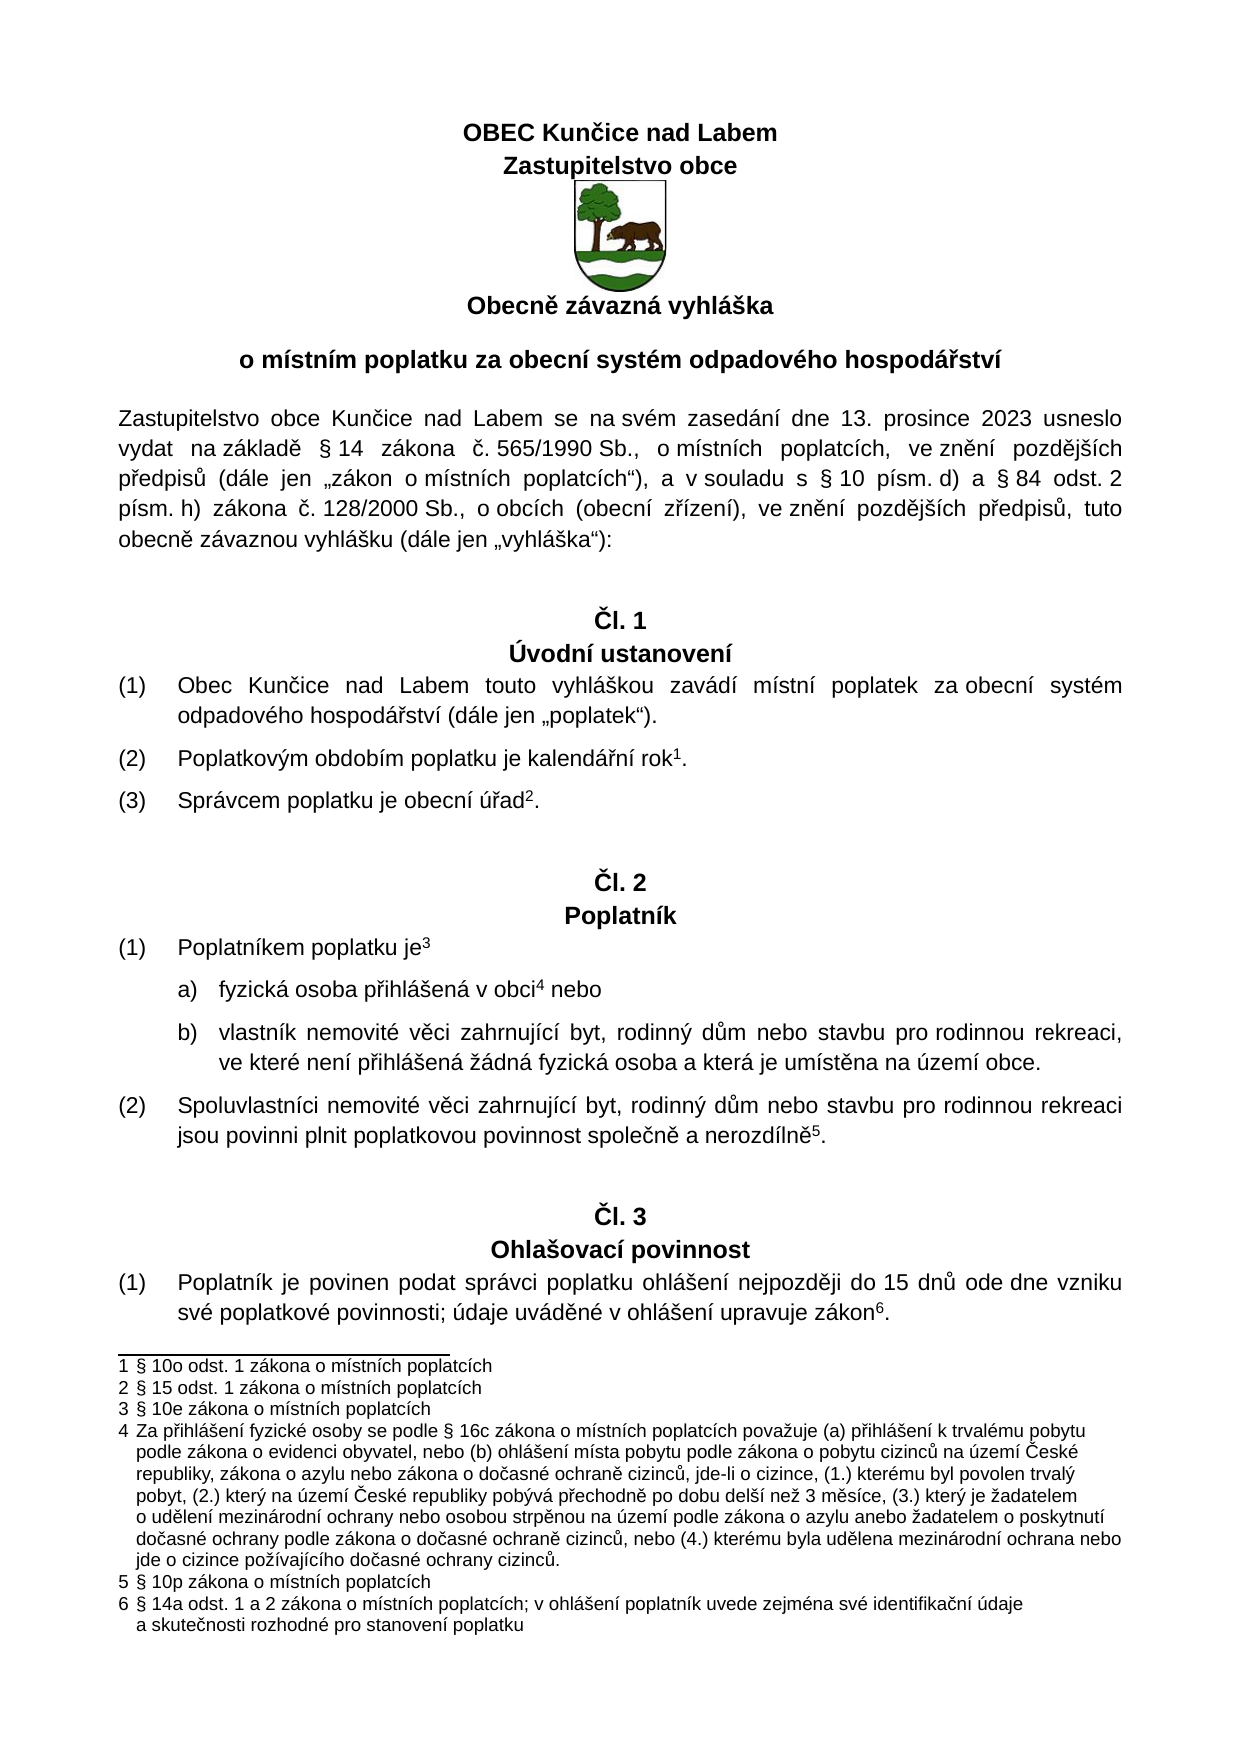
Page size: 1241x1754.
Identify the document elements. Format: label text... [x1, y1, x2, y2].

text Zastupitelstvo obce [118, 151, 1122, 180]
subtitle Čl. 2 Poplatník [118, 868, 1122, 929]
list Obec Kunčice nad Labem touto vyhláškou zavádí místní poplatek za obecní systém odpadového hospodářství (dále jen „poplatek“). [118, 672, 1122, 728]
list Poplatkovým obdobím poplatku je kalendářní rok. [118, 745, 1122, 771]
list § 14a odst. 1 a 2 zákona o místních poplatcích; v ohlášení poplatník uvede zejména své identifikační údaje a skutečnosti rozhodné pro stanovení poplatku [118, 1592, 1122, 1635]
list § 15 odst. 1 zákona o místních poplatcích [118, 1377, 1122, 1398]
list Za přihlášení fyzické osoby se podle § 16c zákona o místních poplatcích považuje (a) přihlášení k trvalému pobytu podle zákona o evidenci obyvatel, nebo (b) ohlášení místa pobytu podle zákona o pobytu cizinců na území České republiky, zákona o azylu nebo zákona o dočasné ochraně cizinců, jde-li o cizince, (1.) kterému byl povolen trvalý pobyt, (2.) který na území České republiky pobývá přechodně po dobu delší než 3 měsíce, (3.) který je žadatelem o udělení mezinárodní ochrany nebo osobou strpěnou na území podle zákona o azylu anebo žadatelem o poskytnutí dočasné ochrany podle zákona o dočasné ochraně cizinců, nebo (4.) kterému byla udělena mezinárodní ochrana nebo jde o cizince požívajícího dočasné ochrany cizinců. [118, 1420, 1122, 1571]
text OBEC Kunčice nad Labem [118, 118, 1122, 147]
list § 10e zákona o místních poplatcích [118, 1398, 1122, 1420]
list Poplatník je povinen podat správci poplatku ohlášení nejpozději do 15 dnů ode dne vzniku své poplatkové povinnosti; údaje uváděné v ohlášení upravuje zákon. [118, 1268, 1122, 1325]
list § 10p zákona o místních poplatcích [118, 1571, 1122, 1592]
list vlastník nemovité věci zahrnující byt, rodinný dům nebo stavbu pro rodinnou rekreaci, ve které není přihlášená žádná fyzická osoba a která je umístěna na území obce. [177, 1019, 1122, 1076]
subtitle o místním poplatku za obecní systém odpadového hospodářství [118, 345, 1122, 373]
subtitle Čl. 3 Ohlašovací povinnost [118, 1202, 1122, 1264]
list Správcem poplatku je obecní úřad. [118, 787, 1122, 814]
list § 10o odst. 1 zákona o místních poplatcích [118, 1355, 1122, 1377]
list Spoluvlastníci nemovité věci zahrnující byt, rodinný dům nebo stavbu pro rodinnou rekreaci jsou povinni plnit poplatkovou povinnost společně a nerozdílně. [118, 1092, 1122, 1148]
list fyzická osoba přihlášená v obci nebo [177, 976, 1122, 1003]
text Zastupitelstvo obce Kunčice nad Labem se na svém zasedání dne 13. prosince 2023 usneslo vydat na základě § 14 zákona č. 565/1990 Sb., o místních poplatcích, ve znění pozdějších předpisů (dále jen „zákon o místních poplatcích“), a v souladu s § 10 písm. d) a § 84 odst. 2 písm. h) zákona č. 128/2000 Sb., o obcích (obecní zřízení), ve znění pozdějších předpisů, tuto obecně závaznou vyhlášku (dále jen „vyhláška“): [118, 405, 1122, 552]
text Obecně závazná vyhláška [118, 291, 1122, 320]
list Poplatníkem poplatku je [118, 934, 1122, 960]
subtitle Čl. 1 Úvodní ustanovení [118, 606, 1122, 667]
